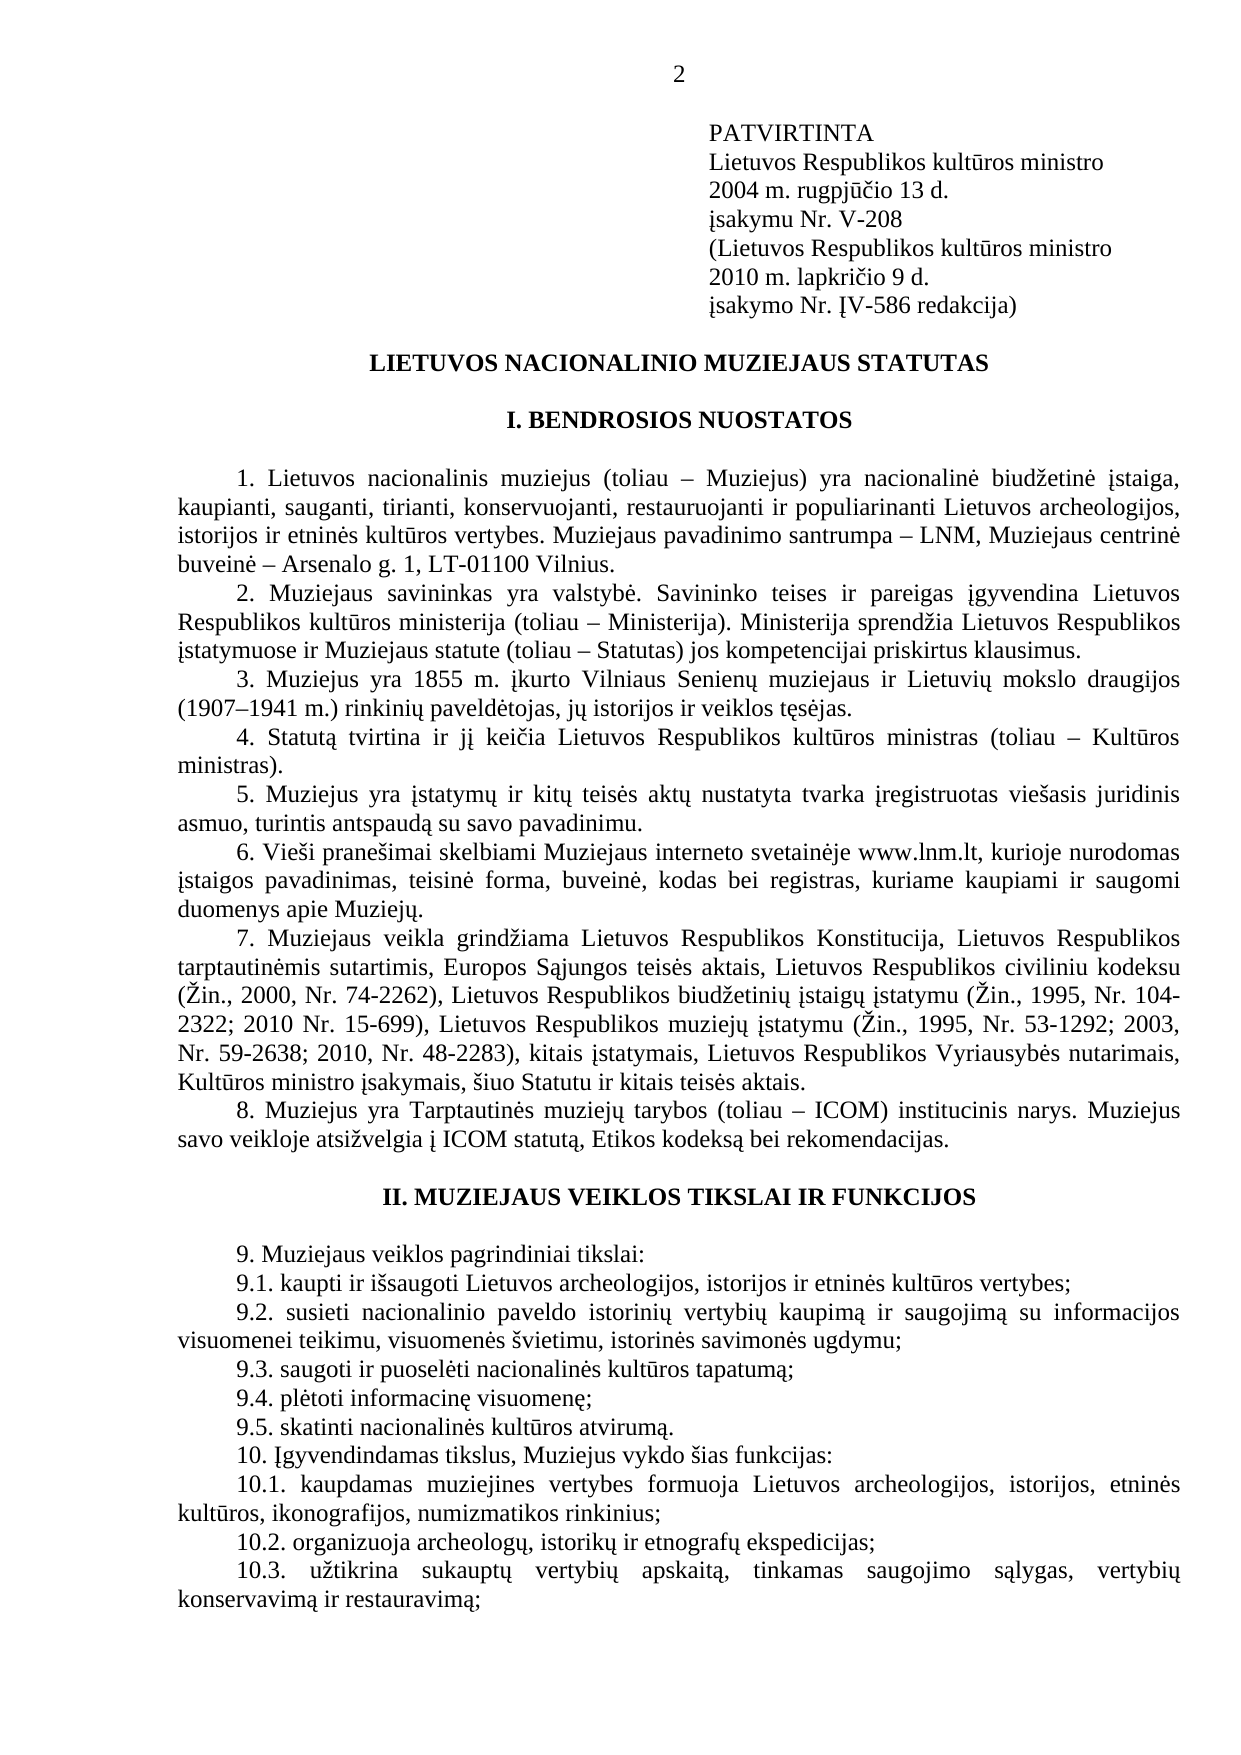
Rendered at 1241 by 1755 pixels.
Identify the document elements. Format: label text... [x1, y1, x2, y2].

text 3. Muziejus yra 1855 m. įkurto Vilniaus Senienų muziejaus ir Lietuvių mokslo draugijos (1907–1941 m.) rinkinių paveldėtojas, jų istorijos ir veiklos tęsėjas. [177, 664, 1181, 722]
text 10.3. užtikrina sukauptų vertybių apskaitą, tinkamas saugojimo sąlygas, vertybių konservavimą ir restauravimą; [177, 1556, 1181, 1613]
text 9.3. saugoti ir puoselėti nacionalinės kultūros tapatumą; [177, 1354, 1181, 1383]
text (Lietuvos Respublikos kultūros ministro [177, 233, 1181, 262]
text 10.1. kaupdamas muziejines vertybes formuoja Lietuvos archeologijos, istorijos, etninės kultūros, ikonografijos, numizmatikos rinkinius; [177, 1469, 1181, 1527]
text 6. Vieši pranešimai skelbiami Muziejaus interneto svetainėje www.lnm.lt, kurioje nurodomas įstaigos pavadinimas, teisinė forma, buveinė, kodas bei registras, kuriame kaupiami ir saugomi duomenys apie Muziejų. [177, 837, 1181, 923]
text II. MUZIEJAUS VEIKLOS TIKSLAI IR FUNKCIJOS [177, 1182, 1181, 1211]
text PATVIRTINTA [709, 118, 1181, 147]
text 10.2. organizuoja archeologų, istorikų ir etnografų ekspedicijas; [177, 1527, 1181, 1556]
text 4. Statutą tvirtina ir jį keičia Lietuvos Respublikos kultūros ministras (toliau – Kultūros ministras). [177, 722, 1181, 779]
text įsakymo Nr. ĮV-586 redakcija) [177, 291, 1181, 319]
text 1. Lietuvos nacionalinis muziejus (toliau – Muziejus) yra nacionalinė biudžetinė įstaiga, kaupianti, sauganti, tirianti, konservuojanti, restauruojanti ir populiarinanti Lietuvos archeologijos, istorijos ir etninės kultūros vertybes. Muziejaus pavadinimo santrumpa – LNM, Muziejaus centrinė buveinė – Arsenalo g. 1, LT-01100 Vilnius. [177, 463, 1181, 578]
text 10. Įgyvendindamas tikslus, Muziejus vykdo šias funkcijas: [177, 1441, 1181, 1469]
text 5. Muziejus yra įstatymų ir kitų teisės aktų nustatyta tvarka įregistruotas viešasis juridinis asmuo, turintis antspaudą su savo pavadinimu. [177, 779, 1181, 837]
text 8. Muziejus yra Tarptautinės muziejų tarybos (toliau – ICOM) institucinis narys. Muziejus savo veikloje atsižvelgia į ICOM statutą, Etikos kodeksą bei rekomendacijas. [177, 1096, 1181, 1153]
text 9.2. susieti nacionalinio paveldo istorinių vertybių kaupimą ir saugojimą su informacijos visuomenei teikimu, visuomenės švietimu, istorinės savimonės ugdymu; [177, 1297, 1181, 1354]
text 9.1. kaupti ir išsaugoti Lietuvos archeologijos, istorijos ir etninės kultūros vertybes; [177, 1268, 1181, 1297]
text Lietuvos Respublikos kultūros ministro [177, 147, 1181, 176]
text I. BENDROSIOS NUOSTATOS [177, 406, 1181, 434]
text įsakymu Nr. V-208 [177, 204, 1181, 233]
text 9.5. skatinti nacionalinės kultūros atvirumą. [177, 1412, 1181, 1441]
text 9.4. plėtoti informacinę visuomenę; [177, 1383, 1181, 1412]
text 9. Muziejaus veiklos pagrindiniai tikslai: [177, 1239, 1181, 1268]
text 2010 m. lapkričio 9 d. [177, 262, 1181, 291]
text 2. Muziejaus savininkas yra valstybė. Savininko teises ir pareigas įgyvendina Lietuvos Respublikos kultūros ministerija (toliau – Ministerija). Ministerija sprendžia Lietuvos Respublikos įstatymuose ir Muziejaus statute (toliau – Statutas) jos kompetencijai priskirtus klausimus. [177, 578, 1181, 664]
text 7. Muziejaus veikla grindžiama Lietuvos Respublikos Konstitucija, Lietuvos Respublikos tarptautinėmis sutartimis, Europos Sąjungos teisės aktais, Lietuvos Respublikos civiliniu kodeksu (Žin., 2000, Nr. 74-2262), Lietuvos Respublikos biudžetinių įstaigų įstatymu (Žin., 1995, Nr. 104-2322; 2010 Nr. 15-699), Lietuvos Respublikos muziejų įstatymu (Žin., 1995, Nr. 53-1292; 2003, Nr. 59-2638; 2010, Nr. 48-2283), kitais įstatymais, Lietuvos Respublikos Vyriausybės nutarimais, Kultūros ministro įsakymais, šiuo Statutu ir kitais teisės aktais. [177, 923, 1181, 1096]
text LIETUVOS NACIONALINIO MUZIEJAUS STATUTAS [177, 348, 1181, 377]
text 2004 m. rugpjūčio 13 d. [177, 176, 1181, 204]
